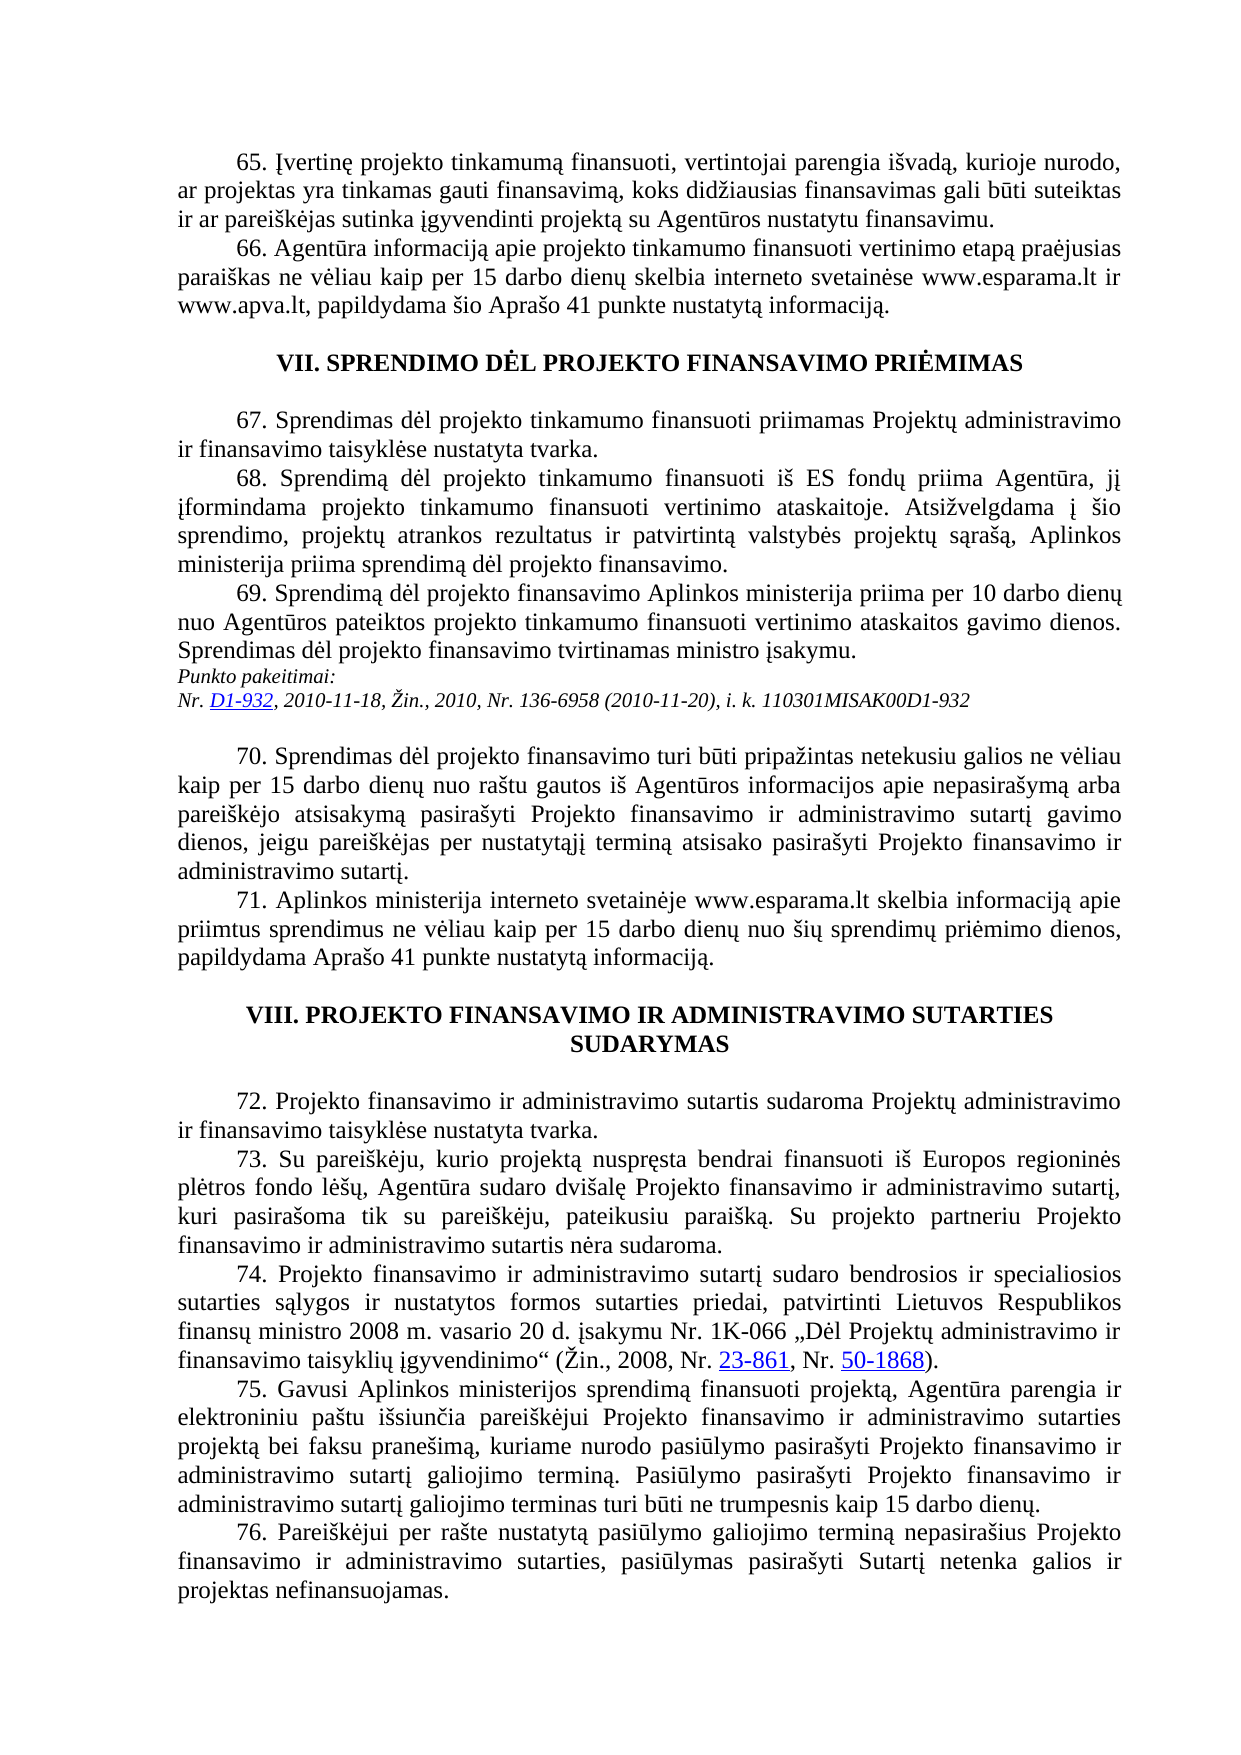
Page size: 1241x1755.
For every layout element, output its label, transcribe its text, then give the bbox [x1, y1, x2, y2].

text Punkto pakeitimai: [177, 664, 1122, 688]
text 68. Sprendimą dėl projekto tinkamumo finansuoti iš ES fondų priima Agentūra, jį įformindama projekto tinkamumo finansuoti vertinimo ataskaitoje. Atsižvelgdama į šio sprendimo, projektų atrankos rezultatus ir patvirtintą valstybės projektų sąrašą, Aplinkos ministerija priima sprendimą dėl projekto finansavimo. [177, 463, 1122, 578]
text 73. Su pareiškėju, kurio projektą nuspręsta bendrai finansuoti iš Europos regioninės plėtros fondo lėšų, Agentūra sudaro dvišalę Projekto finansavimo ir administravimo sutartį, kuri pasirašoma tik su pareiškėju, pateikusiu paraišką. Su projekto partneriu Projekto finansavimo ir administravimo sutartis nėra sudaroma. [177, 1144, 1122, 1259]
text 74. Projekto finansavimo ir administravimo sutartį sudaro bendrosios ir specialiosios sutarties sąlygos ir nustatytos formos sutarties priedai, patvirtinti Lietuvos Respublikos finansų ministro 2008 m. vasario 20 d. įsakymu Nr. 1K-066 „Dėl Projektų administravimo ir finansavimo taisyklių įgyvendinimo“ (Žin., 2008, Nr. 23-861, Nr. 50-1868). [177, 1259, 1122, 1374]
text 66. Agentūra informaciją apie projekto tinkamumo finansuoti vertinimo etapą praėjusias paraiškas ne vėliau kaip per 15 darbo dienų skelbia interneto svetainėse www.esparama.lt ir www.apva.lt, papildydama šio Aprašo 41 punkte nustatytą informaciją. [177, 233, 1122, 319]
text 75. Gavusi Aplinkos ministerijos sprendimą finansuoti projektą, Agentūra parengia ir elektroniniu paštu išsiunčia pareiškėjui Projekto finansavimo ir administravimo sutarties projektą bei faksu pranešimą, kuriame nurodo pasiūlymo pasirašyti Projekto finansavimo ir administravimo sutartį galiojimo terminą. Pasiūlymo pasirašyti Projekto finansavimo ir administravimo sutartį galiojimo terminas turi būti ne trumpesnis kaip 15 darbo dienų. [177, 1374, 1122, 1517]
text 69. Sprendimą dėl projekto finansavimo Aplinkos ministerija priima per 10 darbo dienų nuo Agentūros pateiktos projekto tinkamumo finansuoti vertinimo ataskaitos gavimo dienos. Sprendimas dėl projekto finansavimo tvirtinamas ministro įsakymu. [177, 578, 1122, 664]
text VIII. PROJEKTO FINANSAVIMO IR ADMINISTRAVIMO SUTARTIES SUDARYMAS [177, 1000, 1122, 1057]
text 65. Įvertinę projekto tinkamumą finansuoti, vertintojai parengia išvadą, kurioje nurodo, ar projektas yra tinkamas gauti finansavimą, koks didžiausias finansavimas gali būti suteiktas ir ar pareiškėjas sutinka įgyvendinti projektą su Agentūros nustatytu finansavimu. [177, 147, 1122, 233]
text 71. Aplinkos ministerija interneto svetainėje www.esparama.lt skelbia informaciją apie priimtus sprendimus ne vėliau kaip per 15 darbo dienų nuo šių sprendimų priėmimo dienos, papildydama Aprašo 41 punkte nustatytą informaciją. [177, 885, 1122, 971]
text 72. Projekto finansavimo ir administravimo sutartis sudaroma Projektų administravimo ir finansavimo taisyklėse nustatyta tvarka. [177, 1086, 1122, 1144]
text 70. Sprendimas dėl projekto finansavimo turi būti pripažintas netekusiu galios ne vėliau kaip per 15 darbo dienų nuo raštu gautos iš Agentūros informacijos apie nepasirašymą arba pareiškėjo atsisakymą pasirašyti Projekto finansavimo ir administravimo sutartį gavimo dienos, jeigu pareiškėjas per nustatytąjį terminą atsisako pasirašyti Projekto finansavimo ir administravimo sutartį. [177, 741, 1122, 885]
text VII. SPRENDIMO DĖL PROJEKTO FINANSAVIMO PRIĖMIMAS [177, 348, 1122, 377]
text 76. Pareiškėjui per rašte nustatytą pasiūlymo galiojimo terminą nepasirašius Projekto finansavimo ir administravimo sutarties, pasiūlymas pasirašyti Sutartį netenka galios ir projektas nefinansuojamas. [177, 1517, 1122, 1604]
text Nr. D1-932, 2010-11-18, Žin., 2010, Nr. 136-6958 (2010-11-20), i. k. 110301MISAK00D1-932 [177, 688, 1122, 712]
text 67. Sprendimas dėl projekto tinkamumo finansuoti priimamas Projektų administravimo ir finansavimo taisyklėse nustatyta tvarka. [177, 406, 1122, 463]
